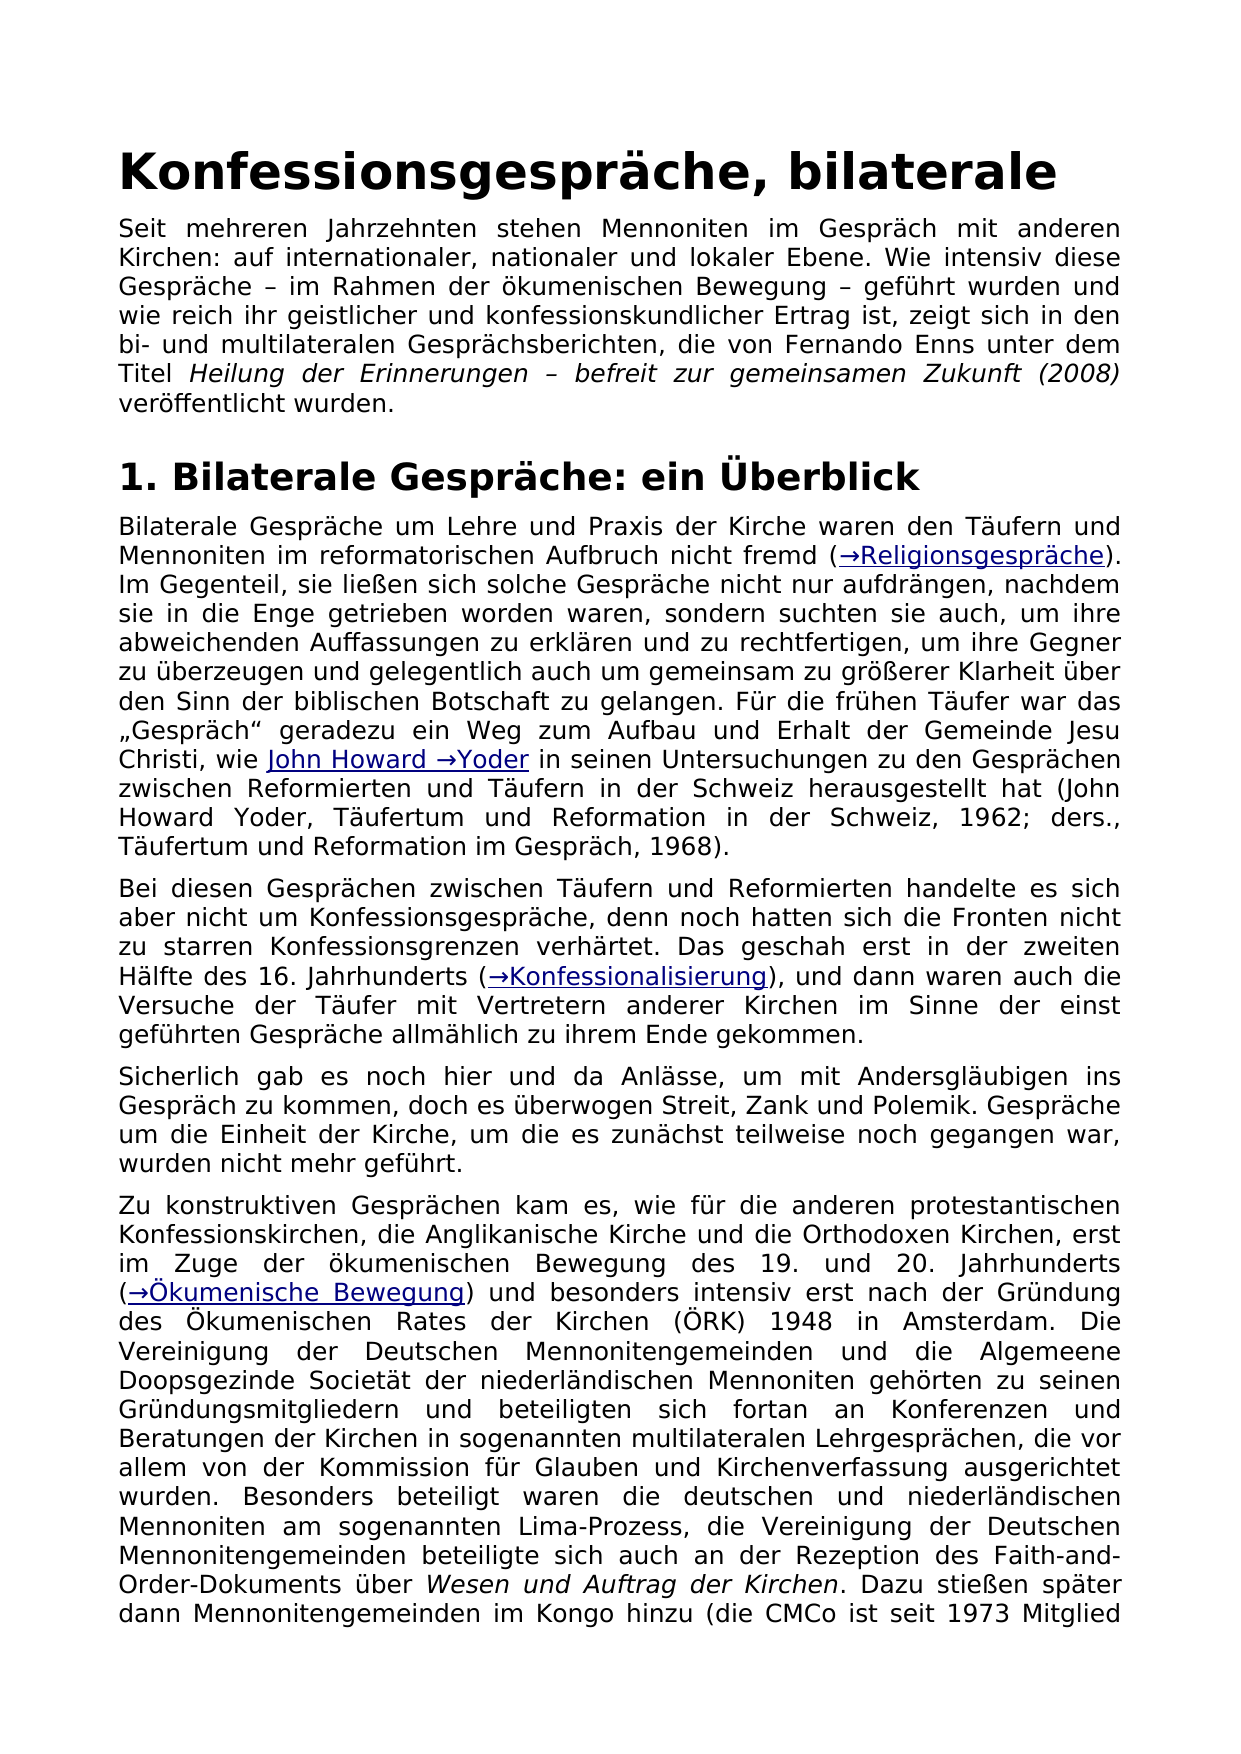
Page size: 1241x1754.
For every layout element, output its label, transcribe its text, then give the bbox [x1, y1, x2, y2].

text Bilaterale Gespräche um Lehre und Praxis der Kirche waren den Täufern und Mennoniten im reformatorischen Aufbruch nicht fremd (→Religionsgespräche). Im Gegenteil, sie ließen sich solche Gespräche nicht nur aufdrängen, nachdem sie in die Enge getrieben worden waren, sondern suchten sie auch, um ihre abweichenden Auffassungen zu erklären und zu rechtfertigen, um ihre Gegner zu überzeugen und gelegentlich auch um gemeinsam zu größerer Klarheit über den Sinn der biblischen Botschaft zu gelangen. Für die frühen Täufer war das „Gespräch“ geradezu ein Weg zum Aufbau und Erhalt der Gemeinde Jesu Christi, wie John Howard →Yoder in seinen Untersuchungen zu den Gesprächen zwischen Reformierten und Täufern in der Schweiz herausgestellt hat (John Howard Yoder, Täufertum und Reformation in der Schweiz, 1962; ders., Täufertum und Reformation im Gespräch, 1968). [118, 512, 1122, 862]
subtitle Konfessionsgespräche, bilaterale [118, 143, 1122, 201]
text Sicherlich gab es noch hier und da Anlässe, um mit Andersgläubigen ins Gespräch zu kommen, doch es überwogen Streit, Zank und Polemik. Gespräche um die Einheit der Kirche, um die es zunächst teilweise noch gegangen war, wurden nicht mehr geführt. [118, 1062, 1122, 1178]
text Bei diesen Gesprächen zwischen Täufern und Reformierten handelte es sich aber nicht um Konfessionsgespräche, denn noch hatten sich die Fronten nicht zu starren Konfessionsgrenzen verhärtet. Das geschah erst in der zweiten Hälfte des 16. Jahrhunderts (→Konfessionalisierung), und dann waren auch die Versuche der Täufer mit Vertretern anderer Kirchen im Sinne der einst geführten Gespräche allmählich zu ihrem Ende gekommen. [118, 874, 1122, 1049]
subtitle 1. Bilaterale Gespräche: ein Überblick [118, 456, 1122, 499]
text Zu konstruktiven Gesprächen kam es, wie für die anderen protestantischen Konfessionskirchen, die Anglikanische Kirche und die Orthodoxen Kirchen, erst im Zuge der ökumenischen Bewegung des 19. und 20. Jahrhunderts (→Ökumenische Bewegung) und besonders intensiv erst nach der Gründung des Ökumenischen Rates der Kirchen (ÖRK) 1948 in Amsterdam. Die Vereinigung der Deutschen Mennonitengemeinden und die Algemeene Doopsgezinde Societät der niederländischen Mennoniten gehörten zu seinen Gründungsmitgliedern und beteiligten sich fortan an Konferenzen und Beratungen der Kirchen in sogenannten multilateralen Lehrgesprächen, die vor allem von der Kommission für Glauben und Kirchenverfassung ausgerichtet wurden. Besonders beteiligt waren die deutschen und niederländischen Mennoniten am sogenannten Lima-Prozess, die Vereinigung der Deutschen Mennonitengemeinden beteiligte sich auch an der Rezeption des Faith-and-Order-Dokuments über Wesen und Auftrag der Kirchen. Dazu stießen später dann Mennonitengemeinden im Kongo hinzu (die CMCo ist seit 1973 Mitglied [118, 1191, 1122, 1628]
text Seit mehreren Jahrzehnten stehen Mennoniten im Gespräch mit anderen Kirchen: auf internationaler, nationaler und lokaler Ebene. Wie intensiv diese Gespräche – im Rahmen der ökumenischen Bewegung – geführt wurden und wie reich ihr geistlicher und konfessionskundlicher Ertrag ist, zeigt sich in den bi- und multilateralen Gesprächsberichten, die von Fernando Enns unter dem Titel Heilung der Erinnerungen – befreit zur gemeinsamen Zukunft (2008) veröffentlicht wurden. [118, 214, 1122, 418]
